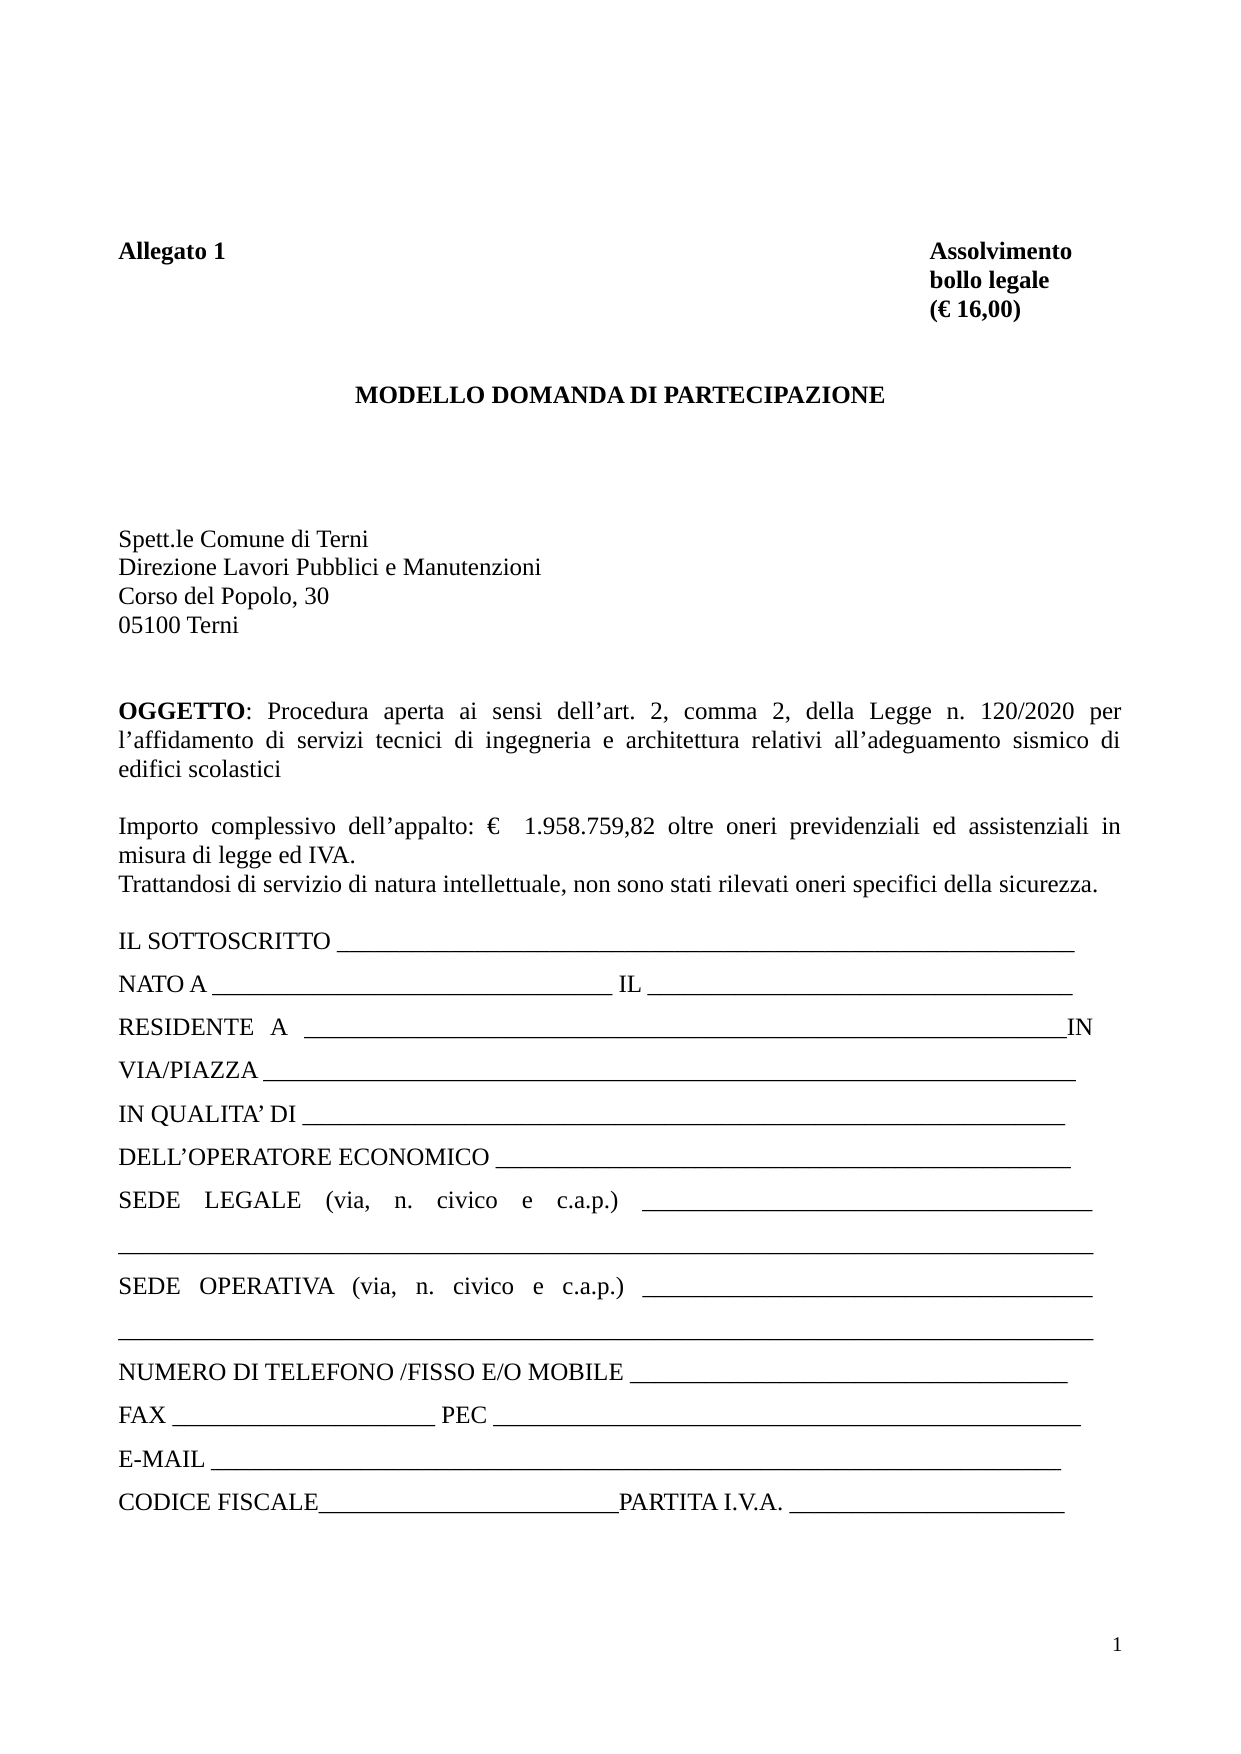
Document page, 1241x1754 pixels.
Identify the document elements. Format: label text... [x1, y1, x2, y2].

text IL SOTTOSCRITTO ___________________________________________________________ [118, 926, 1093, 955]
text Trattandosi di servizio di natura intellettuale, non sono stati rilevati oneri specifici della sicurezza. [118, 869, 1122, 897]
text MODELLO DOMANDA DI PARTECIPAZIONE [118, 380, 1122, 409]
text E-MAIL ____________________________________________________________________ [118, 1444, 1093, 1472]
text SEDE LEGALE (via, n. civico e c.a.p.) ____________________________________ ______________________________________________________________________________ [118, 1185, 1093, 1253]
text Direzione Lavori Pubblici e Manutenzioni [118, 552, 1122, 581]
text Corso del Popolo, 30 [118, 581, 1122, 610]
text SEDE OPERATIVA (via, n. civico e c.a.p.) ____________________________________ ______________________________________________________________________________ [118, 1271, 1093, 1339]
text NUMERO DI TELEFONO /FISSO E/O MOBILE ___________________________________ [118, 1357, 1093, 1386]
text Allegato 1 Assolvimento [118, 236, 1122, 265]
text Spett.le Comune di Terni [118, 524, 1122, 552]
text OGGETTO: Procedura aperta ai sensi dell’art. 2, comma 2, della Legge n. 120/2020 per l’affidamento di servizi tecnici di ingegneria e architettura relativi all’adeguamento sismico di edifici scolastici [118, 696, 1122, 782]
text DELL’OPERATORE ECONOMICO ______________________________________________ [118, 1142, 1093, 1171]
text (€ 16,00) [856, 294, 1122, 322]
text FAX _____________________ PEC _______________________________________________ [118, 1401, 1093, 1429]
text RESIDENTE A _____________________________________________________________IN VIA/PIAZZA _________________________________________________________________ [118, 1012, 1093, 1084]
text 05100 Terni [118, 610, 1122, 639]
text Importo complessivo dell’appalto: € 1.958.759,82 oltre oneri previdenziali ed assistenziali in misura di legge ed IVA. [118, 811, 1122, 869]
text bollo legale [856, 265, 1122, 294]
text IN QUALITA’ DI _____________________________________________________________ [118, 1099, 1093, 1127]
text CODICE FISCALE________________________PARTITA I.V.A. ______________________ [118, 1487, 1093, 1516]
text NATO A ________________________________ IL __________________________________ [118, 969, 1093, 998]
